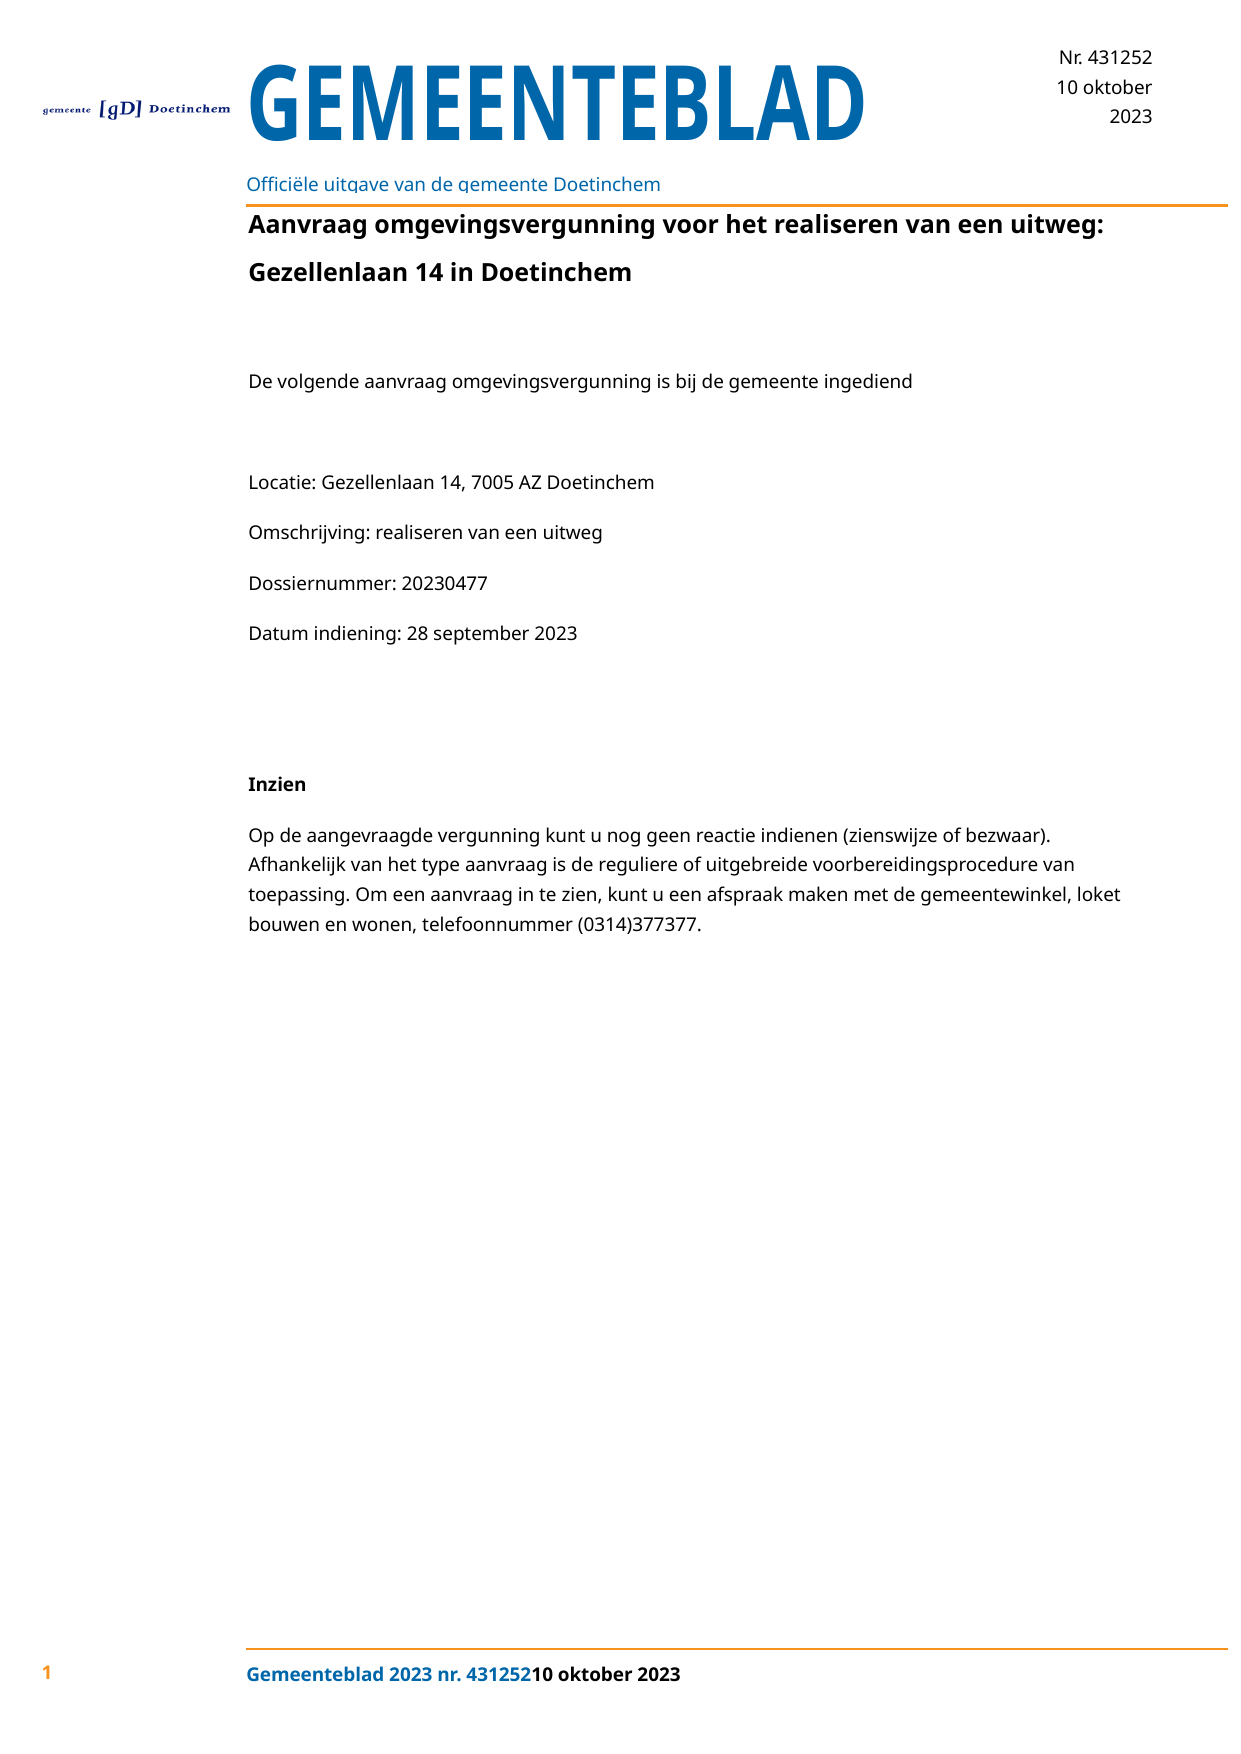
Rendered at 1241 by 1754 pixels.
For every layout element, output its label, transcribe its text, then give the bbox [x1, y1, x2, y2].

text Dossiernummer: 20230477 [248, 570, 1152, 596]
text Locatie: Gezellenlaan 14, 7005 AZ Doetinchem [248, 469, 1152, 495]
text Aanvraag omgevingsvergunning voor het realiseren van een uitweg: Gezellenlaan 14 in Doetinchem [248, 207, 1152, 288]
picture [41, 47, 231, 172]
text Omschrijving: realiseren van een uitweg [248, 519, 1152, 545]
text Datum indiening: 28 september 2023 [248, 620, 1152, 646]
text De volgende aanvraag omgevingsvergunning is bij de gemeente ingediend [248, 368, 1152, 394]
text Inzien [248, 772, 1152, 797]
text Op de aangevraagde vergunning kunt u nog geen reactie indienen (zienswijze of bezwaar). Afhankelijk van het type aanvraag is de reguliere of uitgebreide voorbereidingsprocedure van toepassing. Om een aanvraag in te zien, kunt u een afspraak maken met de gemeentewinkel, loket bouwen en wonen, telefoonnummer (0314)377377. [248, 822, 1152, 937]
